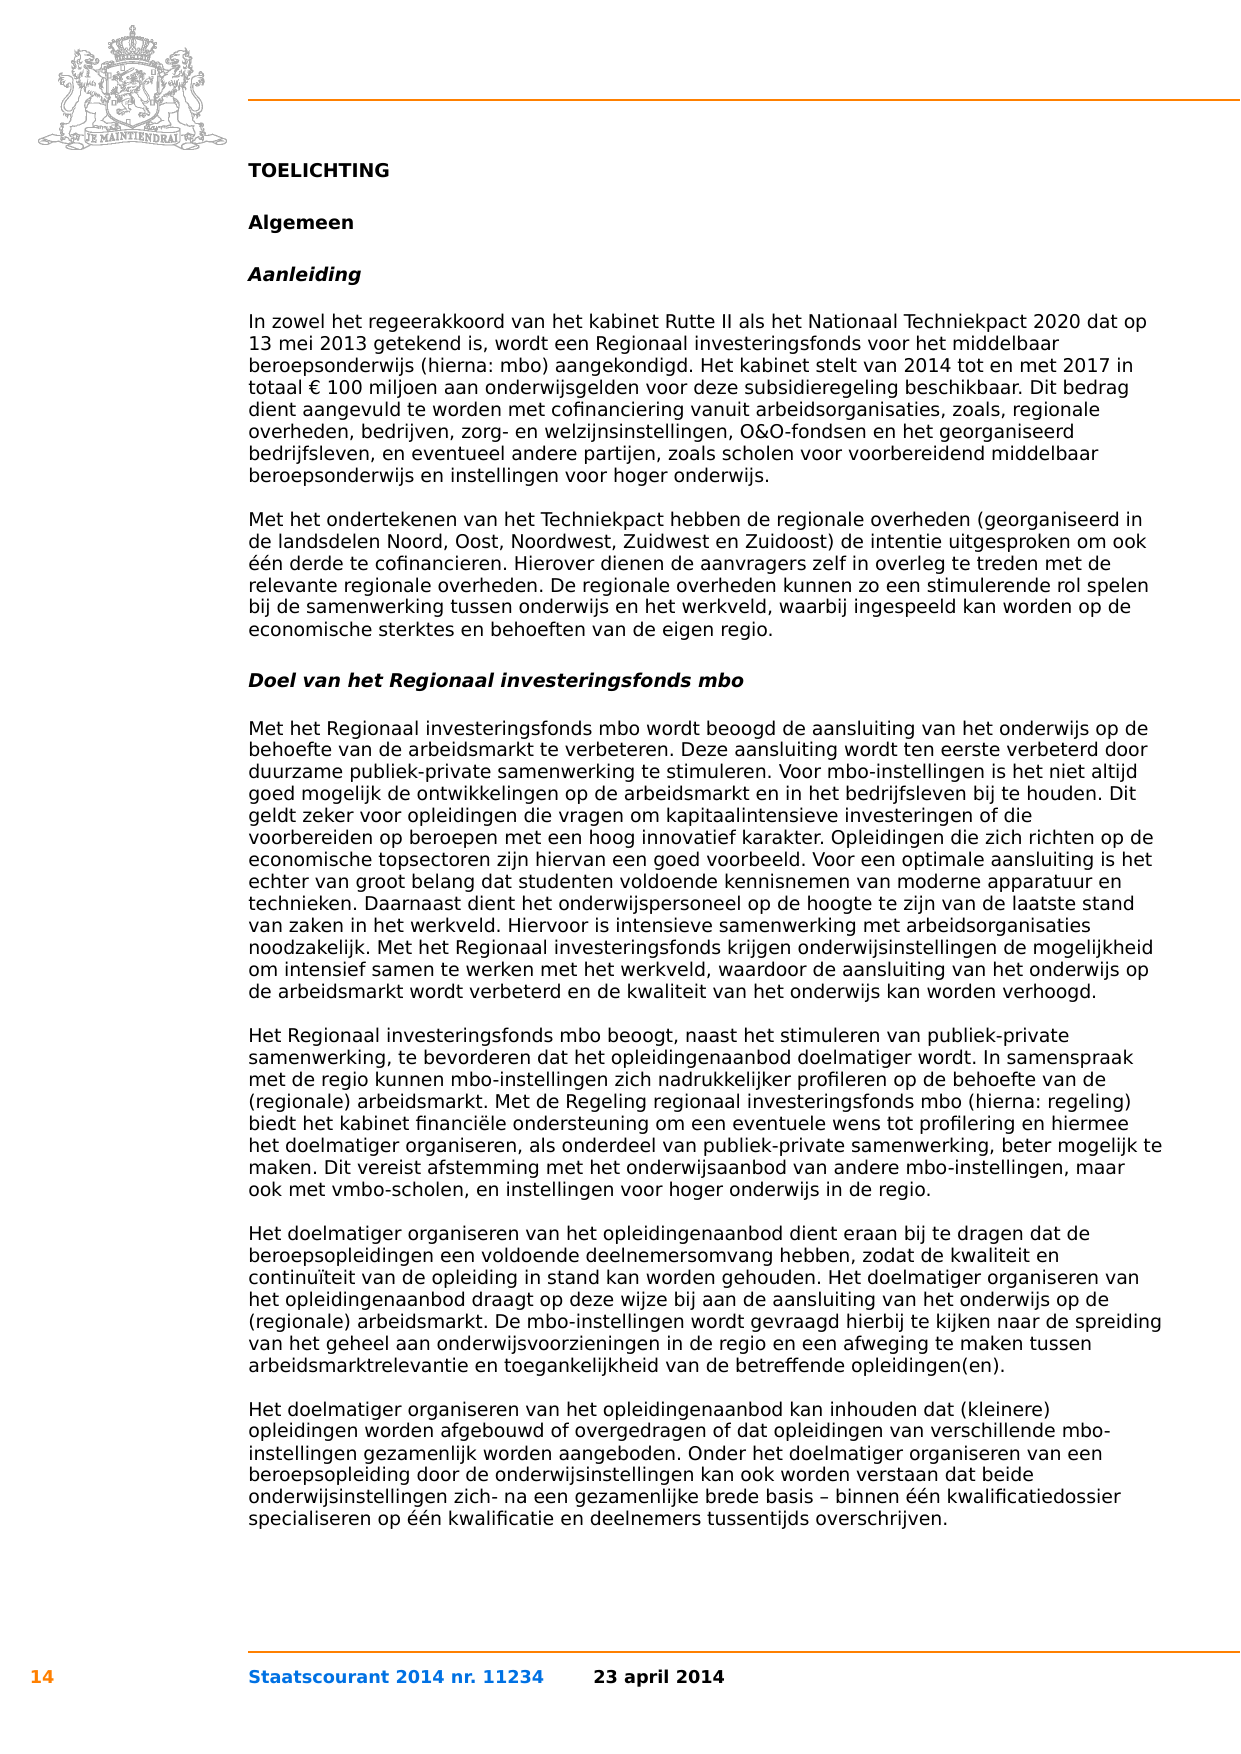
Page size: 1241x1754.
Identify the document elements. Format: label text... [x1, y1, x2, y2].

picture [38, 25, 227, 150]
subtitle Aanleiding [248, 264, 1163, 286]
text Het doelmatiger organiseren van het opleidingenaanbod kan inhouden dat (kleinere) opleidingen worden afgebouwd of overgedragen of dat opleidingen van verschillende mbo-instellingen gezamenlijk worden aangeboden. Onder het doelmatiger organiseren van een beroepsopleiding door de onderwijsinstellingen kan ook worden verstaan dat beide onderwijsinstellingen zich- na een gezamenlijke brede basis – binnen één kwalificatiedossier specialiseren op één kwalificatie en deelnemers tussentijds overschrijven. [248, 1398, 1163, 1530]
text Het doelmatiger organiseren van het opleidingenaanbod dient eraan bij te dragen dat de beroepsopleidingen een voldoende deelnemersomvang hebben, zodat de kwaliteit en continuïteit van de opleiding in stand kan worden gehouden. Het doelmatiger organiseren van het opleidingenaanbod draagt op deze wijze bij aan de aansluiting van het onderwijs op de (regionale) arbeidsmarkt. De mbo-instellingen wordt gevraagd hierbij te kijken naar de spreiding van het geheel aan onderwijsvoorzieningen in de regio en een afweging te maken tussen arbeidsmarktrelevantie en toegankelijkheid van de betreffende opleidingen(en). [248, 1223, 1163, 1377]
text In zowel het regeerakkoord van het kabinet Rutte II als het Nationaal Techniekpact 2020 dat op 13 mei 2013 getekend is, wordt een Regionaal investeringsfonds voor het middelbaar beroepsonderwijs (hierna: mbo) aangekondigd. Het kabinet stelt van 2014 tot en met 2017 in totaal € 100 miljoen aan onderwijsgelden voor deze subsidieregeling beschikbaar. Dit bedrag dient aangevuld te worden met cofinanciering vanuit arbeidsorganisaties, zoals, regionale overheden, bedrijven, zorg- en welzijnsinstellingen, O&O-fondsen en het georganiseerd bedrijfsleven, en eventueel andere partijen, zoals scholen voor voorbereidend middelbaar beroepsonderwijs en instellingen voor hoger onderwijs. [248, 311, 1163, 487]
subtitle TOELICHTING [248, 160, 1163, 182]
text Met het Regionaal investeringsfonds mbo wordt beoogd de aansluiting van het onderwijs op de behoefte van de arbeidsmarkt te verbeteren. Deze aansluiting wordt ten eerste verbeterd door duurzame publiek-private samenwerking te stimuleren. Voor mbo-instellingen is het niet altijd goed mogelijk de ontwikkelingen op de arbeidsmarkt en in het bedrijfsleven bij te houden. Dit geldt zeker voor opleidingen die vragen om kapitaalintensieve investeringen of die voorbereiden op beroepen met een hoog innovatief karakter. Opleidingen die zich richten op de economische topsectoren zijn hiervan een goed voorbeeld. Voor een optimale aansluiting is het echter van groot belang dat studenten voldoende kennisnemen van moderne apparatuur en technieken. Daarnaast dient het onderwijspersoneel op de hoogte te zijn van de laatste stand van zaken in het werkveld. Hiervoor is intensieve samenwerking met arbeidsorganisaties noodzakelijk. Met het Regionaal investeringsfonds krijgen onderwijsinstellingen de mogelijkheid om intensief samen te werken met het werkveld, waardoor de aansluiting van het onderwijs op de arbeidsmarkt wordt verbeterd en de kwaliteit van het onderwijs kan worden verhoogd. [248, 717, 1163, 1003]
subtitle Doel van het Regionaal investeringsfonds mbo [248, 670, 1163, 692]
subtitle Algemeen [248, 212, 1163, 234]
text Het Regionaal investeringsfonds mbo beoogt, naast het stimuleren van publiek-private samenwerking, te bevorderen dat het opleidingenaanbod doelmatiger wordt. In samenspraak met de regio kunnen mbo-instellingen zich nadrukkelijker profileren op de behoefte van de (regionale) arbeidsmarkt. Met de Regeling regionaal investeringsfonds mbo (hierna: regeling) biedt het kabinet financiële ondersteuning om een eventuele wens tot profilering en hiermee het doelmatiger organiseren, als onderdeel van publiek-private samenwerking, beter mogelijk te maken. Dit vereist afstemming met het onderwijsaanbod van andere mbo-instellingen, maar ook met vmbo-scholen, en instellingen voor hoger onderwijs in de regio. [248, 1025, 1163, 1201]
text Met het ondertekenen van het Techniekpact hebben de regionale overheden (georganiseerd in de landsdelen Noord, Oost, Noordwest, Zuidwest en Zuidoost) de intentie uitgesproken om ook één derde te cofinancieren. Hierover dienen de aanvragers zelf in overleg te treden met de relevante regionale overheden. De regionale overheden kunnen zo een stimulerende rol spelen bij de samenwerking tussen onderwijs en het werkveld, waarbij ingespeeld kan worden op de economische sterktes en behoeften van de eigen regio. [248, 508, 1163, 640]
